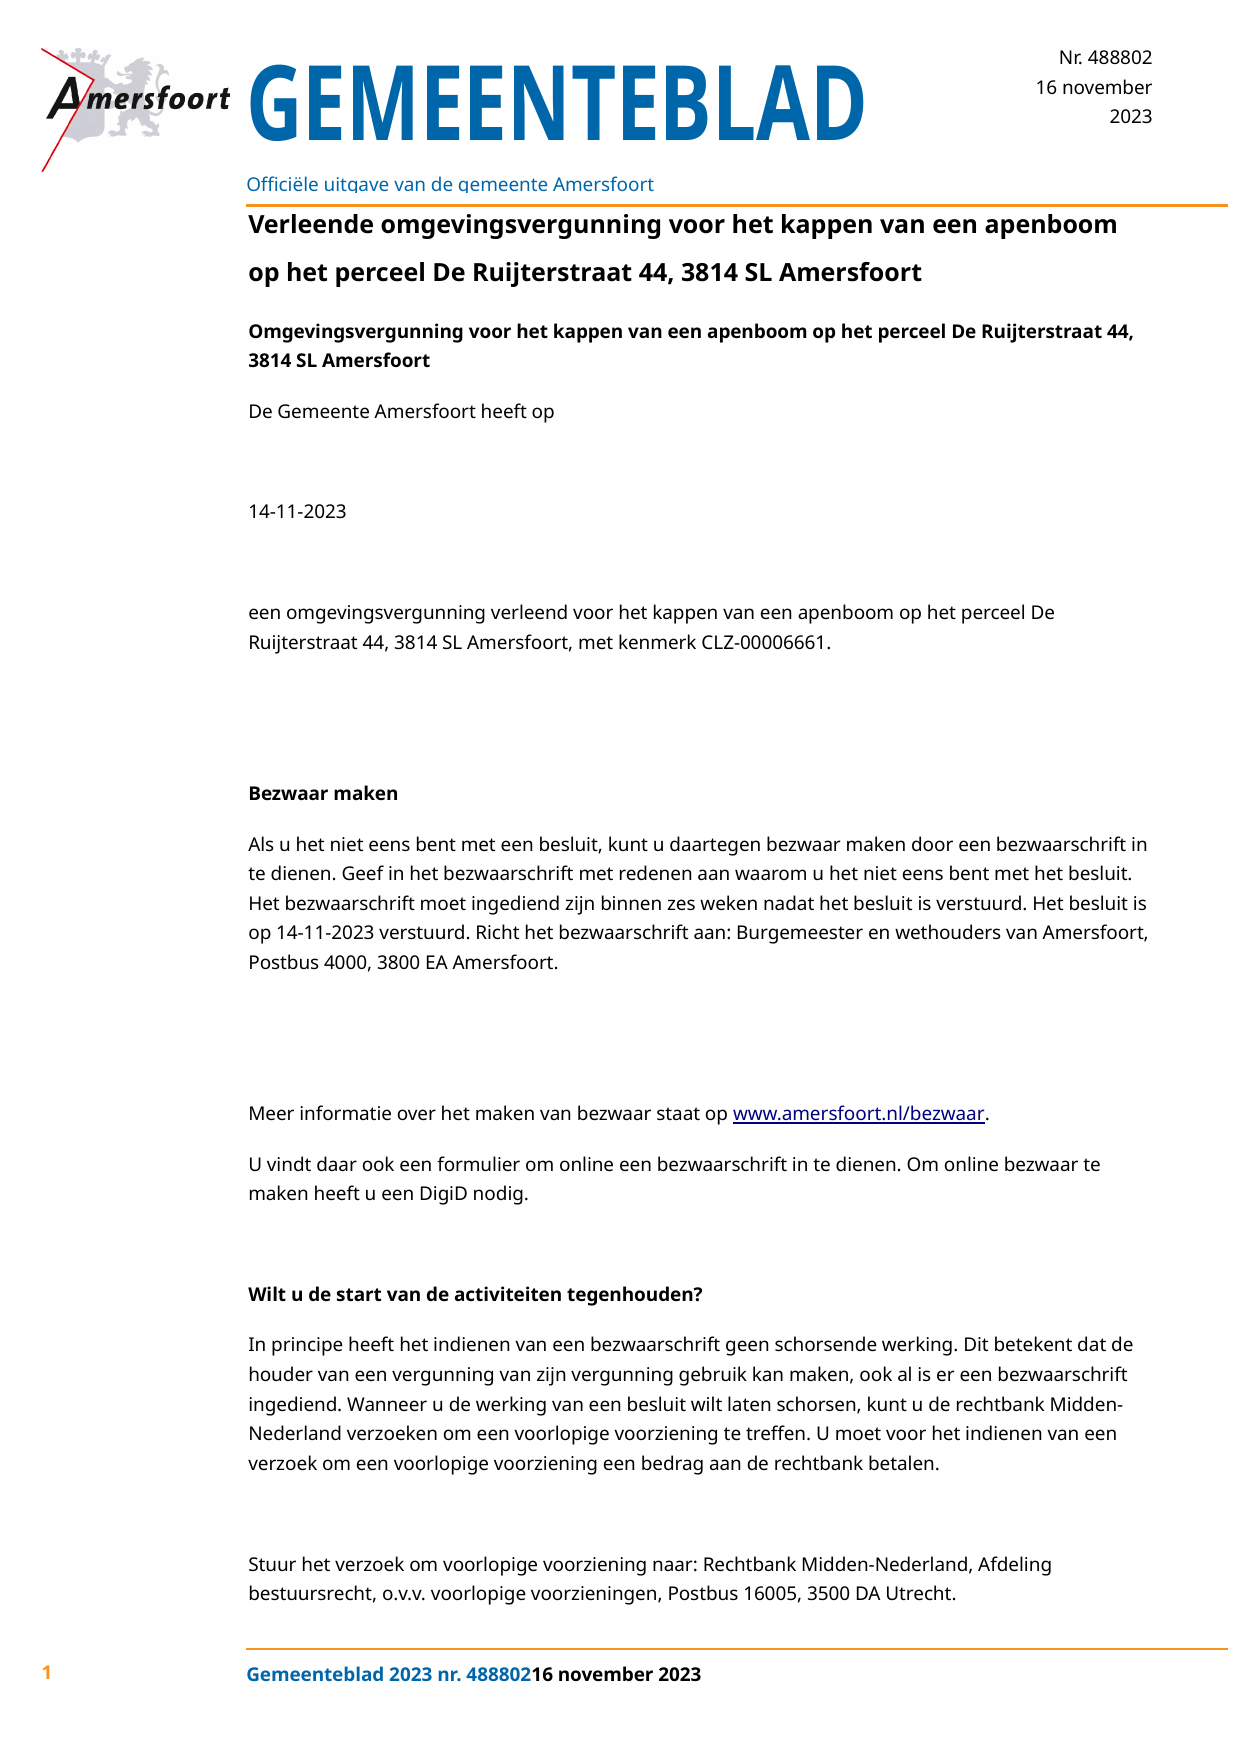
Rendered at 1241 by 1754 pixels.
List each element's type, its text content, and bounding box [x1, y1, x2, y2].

text Bezwaar maken [248, 780, 1152, 806]
text een omgevingsvergunning verleend voor het kappen van een apenboom op het perceel De Ruijterstraat 44, 3814 SL Amersfoort, met kenmerk CLZ-00006661. [248, 599, 1152, 655]
text De Gemeente Amersfoort heeft op [248, 398, 1152, 424]
text Stuur het verzoek om voorlopige voorziening naar: Rechtbank Midden-Nederland, Afdeling bestuursrecht, o.v.v. voorlopige voorzieningen, Postbus 16005, 3500 DA Utrecht. [248, 1551, 1152, 1606]
text Wilt u de start van de activiteiten tegenhouden? [248, 1281, 1152, 1307]
text Omgevingsvergunning voor het kappen van een apenboom op het perceel De Ruijterstraat 44, 3814 SL Amersfoort [248, 318, 1152, 373]
text Als u het niet eens bent met een besluit, kunt u daartegen bezwaar maken door een bezwaarschrift in te dienen. Geef in het bezwaarschrift met redenen aan waarom u het niet eens bent met het besluit. Het bezwaarschrift moet ingediend zijn binnen zes weken nadat het besluit is verstuurd. Het besluit is op 14-11-2023 verstuurd. Richt het bezwaarschrift aan: Burgemeester en wethouders van Amersfoort, Postbus 4000, 3800 EA Amersfoort. [248, 831, 1152, 975]
text U vindt daar ook een formulier om online een bezwaarschrift in te dienen. Om online bezwaar te maken heeft u een DigiD nodig. [248, 1151, 1152, 1206]
picture [41, 47, 231, 172]
text Verleende omgevingsvergunning voor het kappen van een apenboom op het perceel De Ruijterstraat 44, 3814 SL Amersfoort [248, 207, 1152, 288]
text 14-11-2023 [248, 499, 1152, 524]
text In principe heeft het indienen van een bezwaarschrift geen schorsende werking. Dit betekent dat de houder van een vergunning van zijn vergunning gebruik kan maken, ook al is er een bezwaarschrift ingediend. Wanneer u de werking van een besluit wilt laten schorsen, kunt u de rechtbank Midden-Nederland verzoeken om een voorlopige voorziening te treffen. U moet voor het indienen van een verzoek om een voorlopige voorziening een bedrag aan de rechtbank betalen. [248, 1332, 1152, 1476]
text Meer informatie over het maken van bezwaar staat op www.amersfoort.nl/bezwaar. [248, 1100, 1152, 1126]
